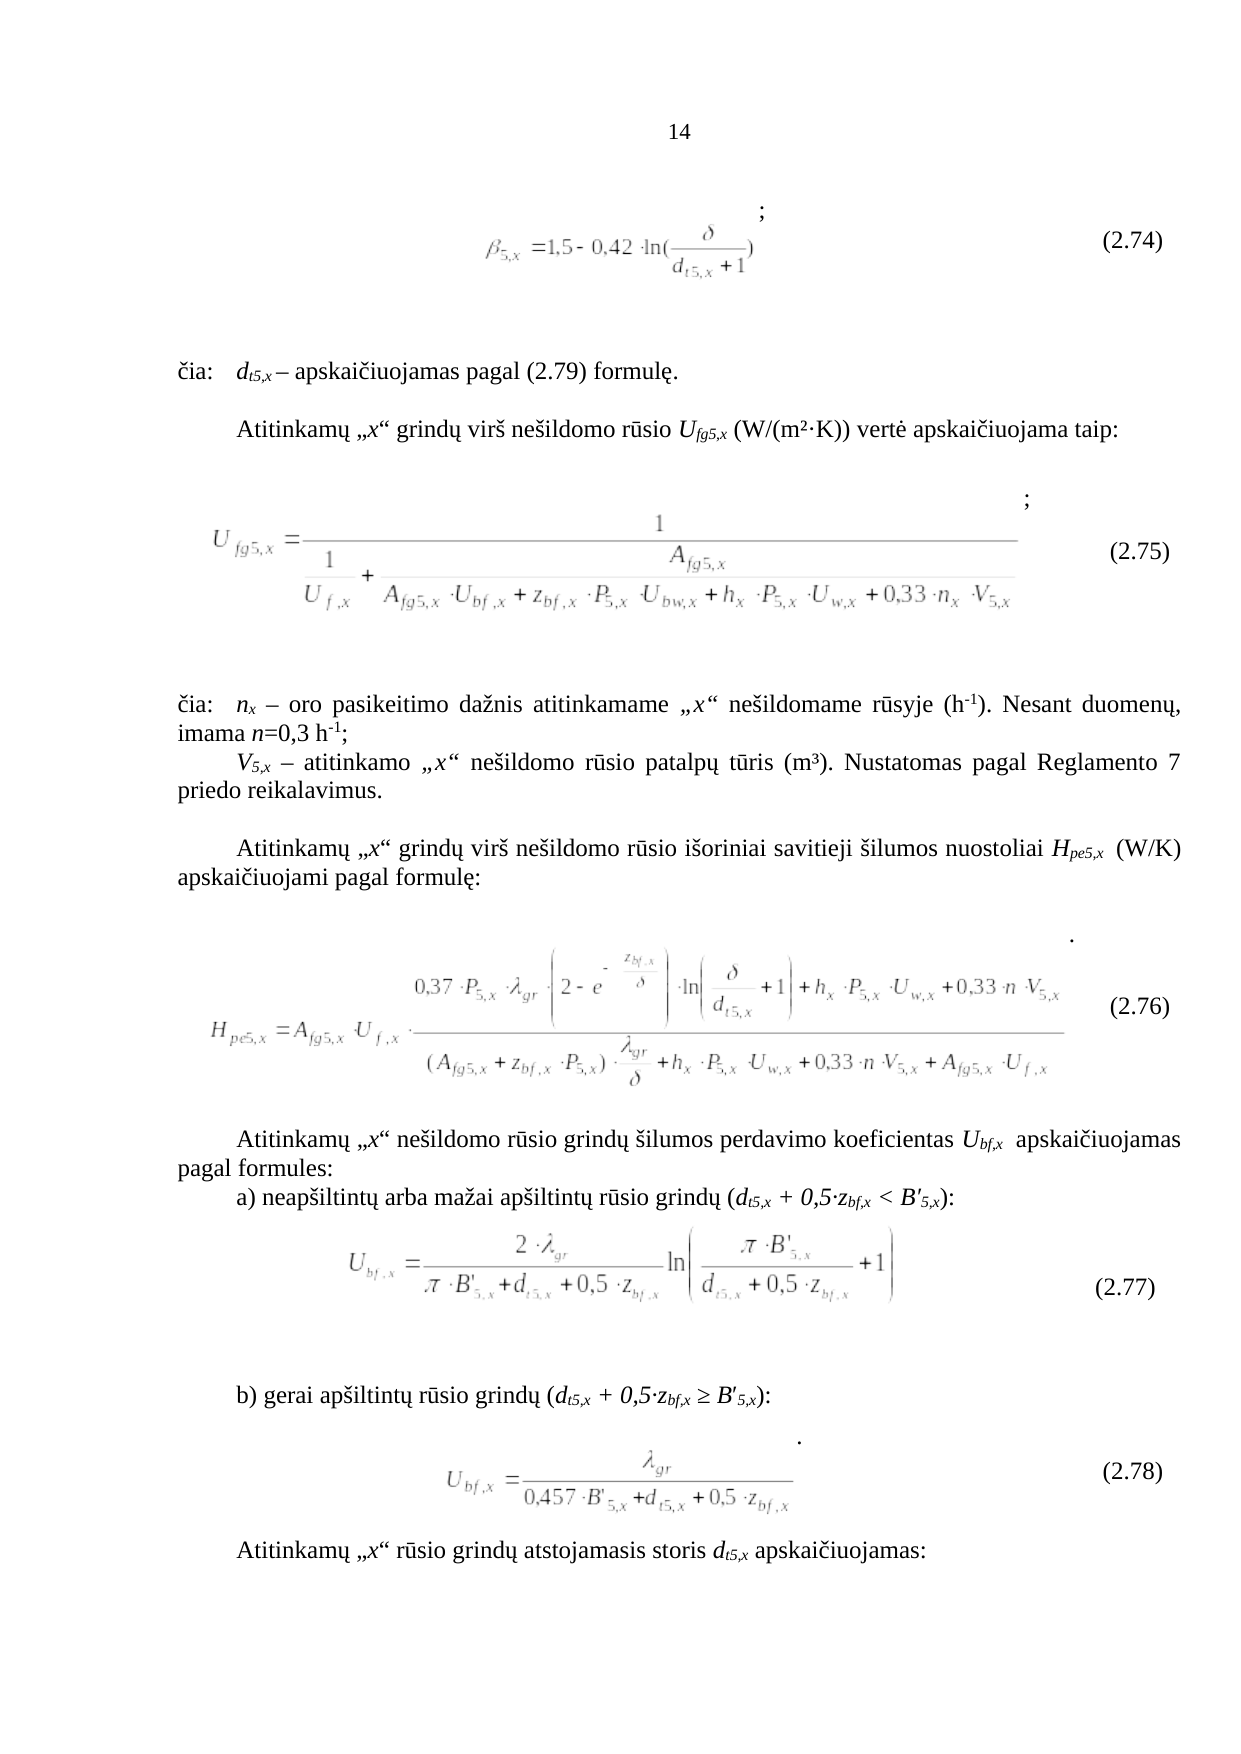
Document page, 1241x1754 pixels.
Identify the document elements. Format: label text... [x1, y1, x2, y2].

text Atitinkamų „x“ nešildomo rūsio grindų šilumos perdavimo koeficientas Ubf,x apskaičiuojamas pagal formules: [177, 1124, 1181, 1182]
table_header (2.78) [1070, 1409, 1174, 1535]
table_header [1070, 1564, 1174, 1576]
table_header (2.74) [1070, 196, 1174, 299]
text a) neapšiltintų arba mažai apšiltintų rūsio grindų (dt5,x + 0,5·zbf,x < B′5,x): [177, 1182, 1181, 1210]
text b) gerai apšiltintų rūsio grindų (dt5,x + 0,5·zbf,x ≥ B′5,x): [177, 1380, 1181, 1409]
table_header ; [177, 471, 1064, 632]
table_header . [177, 1409, 1069, 1535]
text čia: nx – oro pasikeitimo dažnis atitinkamame „x“ nešildomame rūsyje (h-1). Nesant duomenų, imama n=0,3 h-1; [177, 689, 1181, 747]
table_header (2.76) [1104, 919, 1181, 1095]
table_header [177, 1210, 1069, 1322]
text Atitinkamų „x“ rūsio grindų atstojamasis storis dt5,x apskaičiuojamas: [177, 1535, 1181, 1564]
text Atitinkamų „x“ grindų virš nešildomo rūsio išoriniai savitieji šilumos nuostoliai Hpe5,x (W/K) apskaičiuojami pagal formulę: [177, 833, 1181, 891]
table_header (2.77) [1070, 1210, 1174, 1322]
text V5,x – atitinkamo „x“ nešildomo rūsio patalpų tūris (m³). Nustatomas pagal Reglamento 7 priedo reikalavimus. [177, 747, 1181, 804]
text čia: dt5,x – apskaičiuojamas pagal (2.79) formulę. [177, 356, 1181, 385]
table_header . [177, 919, 1103, 1095]
text Atitinkamų „x“ grindų virš nešildomo rūsio Ufg5,x (W/(m²·K)) vertė apskaičiuojama taip: [177, 414, 1181, 442]
table_header [177, 1564, 1069, 1576]
table_header ; [177, 196, 1069, 299]
table_header (2.75) [1064, 471, 1181, 632]
